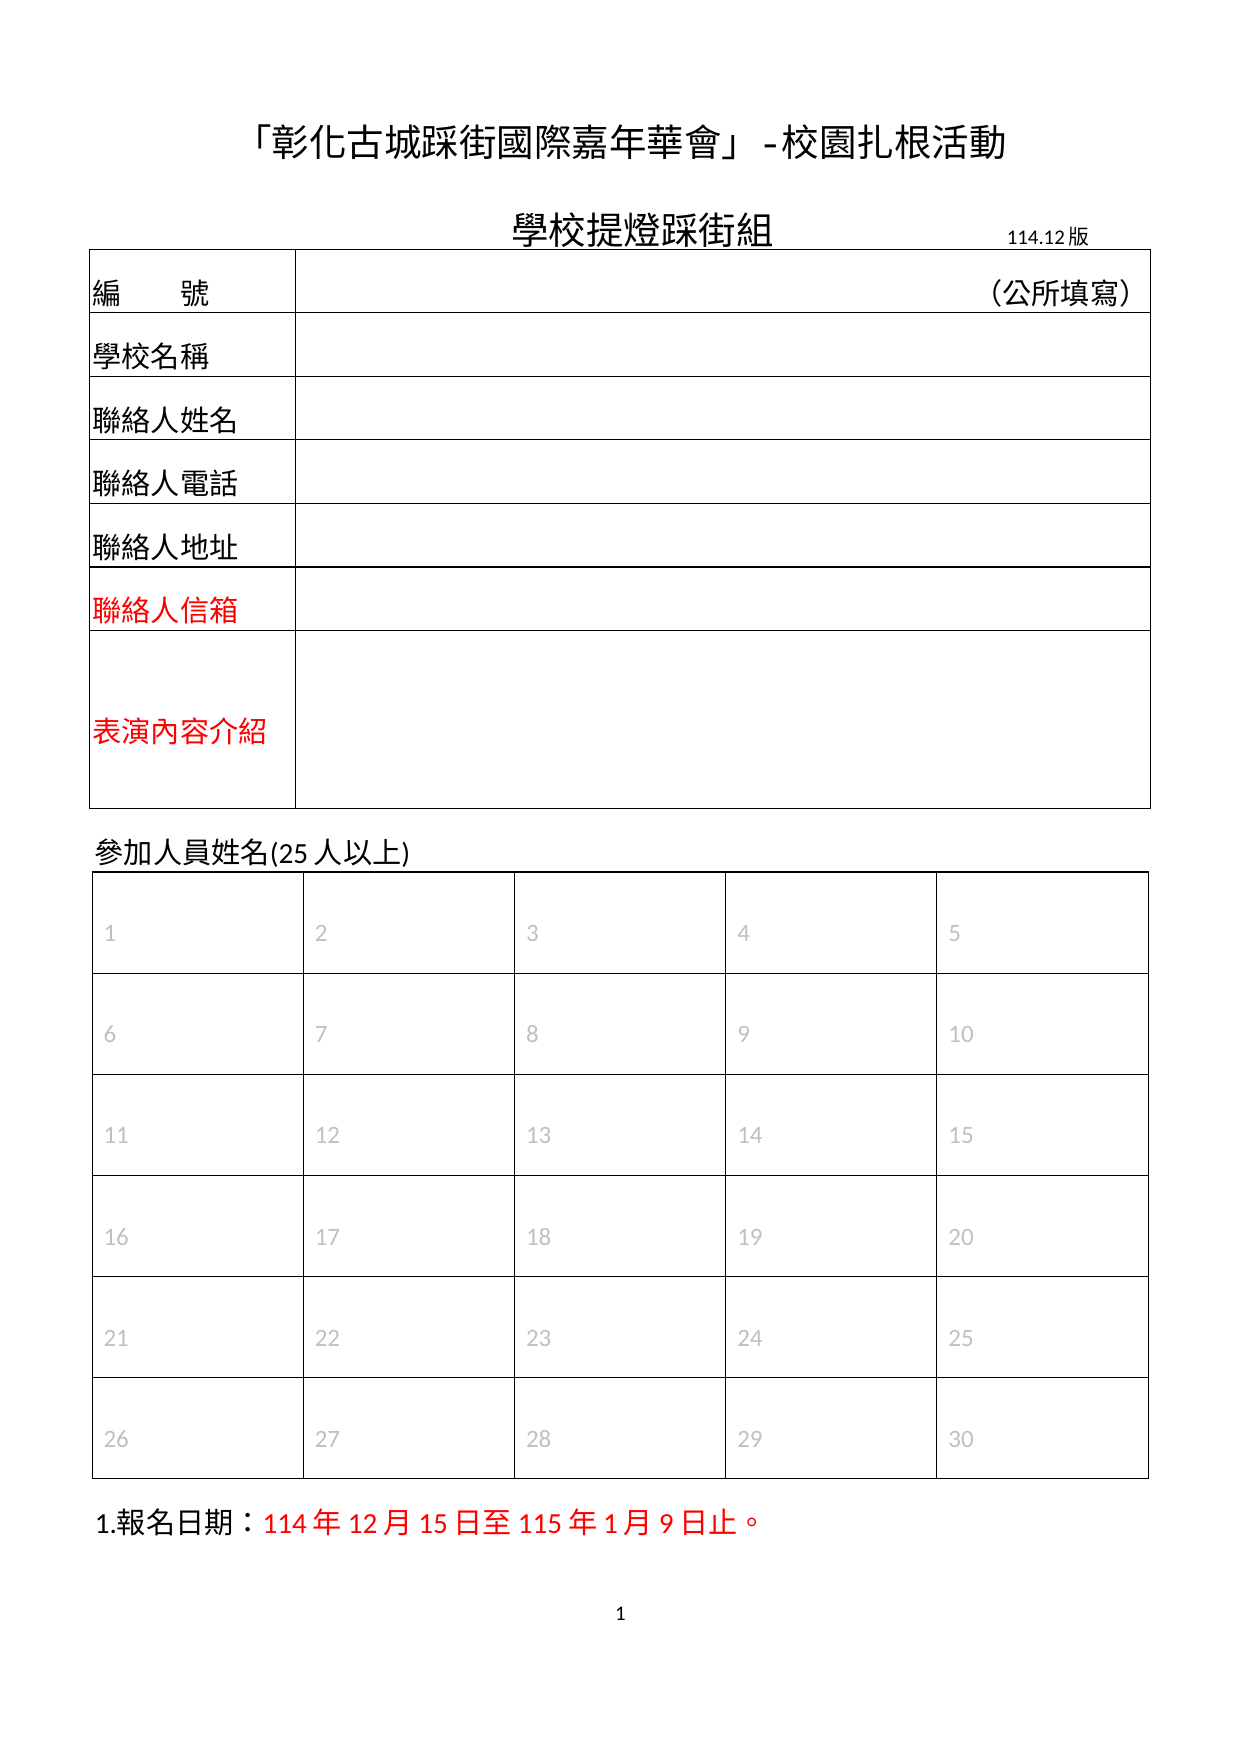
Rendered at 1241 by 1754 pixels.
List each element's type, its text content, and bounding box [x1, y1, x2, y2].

table_header 4 [726, 873, 936, 972]
table_cell 6 [93, 974, 303, 1073]
table_cell 22 [304, 1277, 514, 1377]
text 「彰化古城踩街國際嘉年華會」-校園扎根活動 [94, 113, 1146, 167]
table_cell 28 [515, 1378, 725, 1478]
table_header 3 [515, 873, 725, 972]
table_cell 17 [304, 1176, 514, 1276]
table_cell 聯絡人地址 [90, 504, 295, 566]
table_cell 30 [937, 1378, 1148, 1478]
table_header 1 [93, 873, 303, 972]
table_cell 13 [515, 1075, 725, 1174]
table_cell 25 [937, 1277, 1148, 1377]
text 參加人員姓名(25人以上) [94, 809, 1146, 871]
table_cell [296, 440, 1150, 503]
table_cell [296, 568, 1150, 630]
table_cell 8 [515, 974, 725, 1073]
table_cell 聯絡人姓名 [90, 377, 295, 439]
table_cell [296, 377, 1150, 439]
table_cell 21 [93, 1277, 303, 1377]
table_header 5 [937, 873, 1148, 972]
table_cell 聯絡人信箱 [90, 568, 295, 630]
table_cell 聯絡人電話 [90, 440, 295, 503]
table_cell 12 [304, 1075, 514, 1174]
table_cell [296, 504, 1150, 566]
table_cell 表演內容介紹 [90, 631, 295, 808]
table_cell [296, 631, 1150, 808]
table_cell 24 [726, 1277, 936, 1377]
table_cell 19 [726, 1176, 936, 1276]
text 學校提燈踩街組 114.12版 [94, 186, 1146, 249]
table_cell 20 [937, 1176, 1148, 1276]
table_cell 10 [937, 974, 1148, 1073]
table_cell 29 [726, 1378, 936, 1478]
table_cell 26 [93, 1378, 303, 1478]
table_cell 18 [515, 1176, 725, 1276]
table_cell 14 [726, 1075, 936, 1174]
table_cell 9 [726, 974, 936, 1073]
table_cell 學校名稱 [90, 313, 295, 376]
table_cell 15 [937, 1075, 1148, 1174]
table_cell [296, 313, 1150, 376]
table_cell 7 [304, 974, 514, 1073]
table_cell 23 [515, 1277, 725, 1377]
table_cell 27 [304, 1378, 514, 1478]
table_cell 16 [93, 1176, 303, 1276]
table_header （公所填寫） [296, 250, 1150, 312]
table_header 編 號 [90, 250, 295, 312]
table_header 2 [304, 873, 514, 972]
text 1.報名日期：114年12月15日至115年1月9日止。 [94, 1479, 1146, 1541]
table_cell 11 [93, 1075, 303, 1174]
